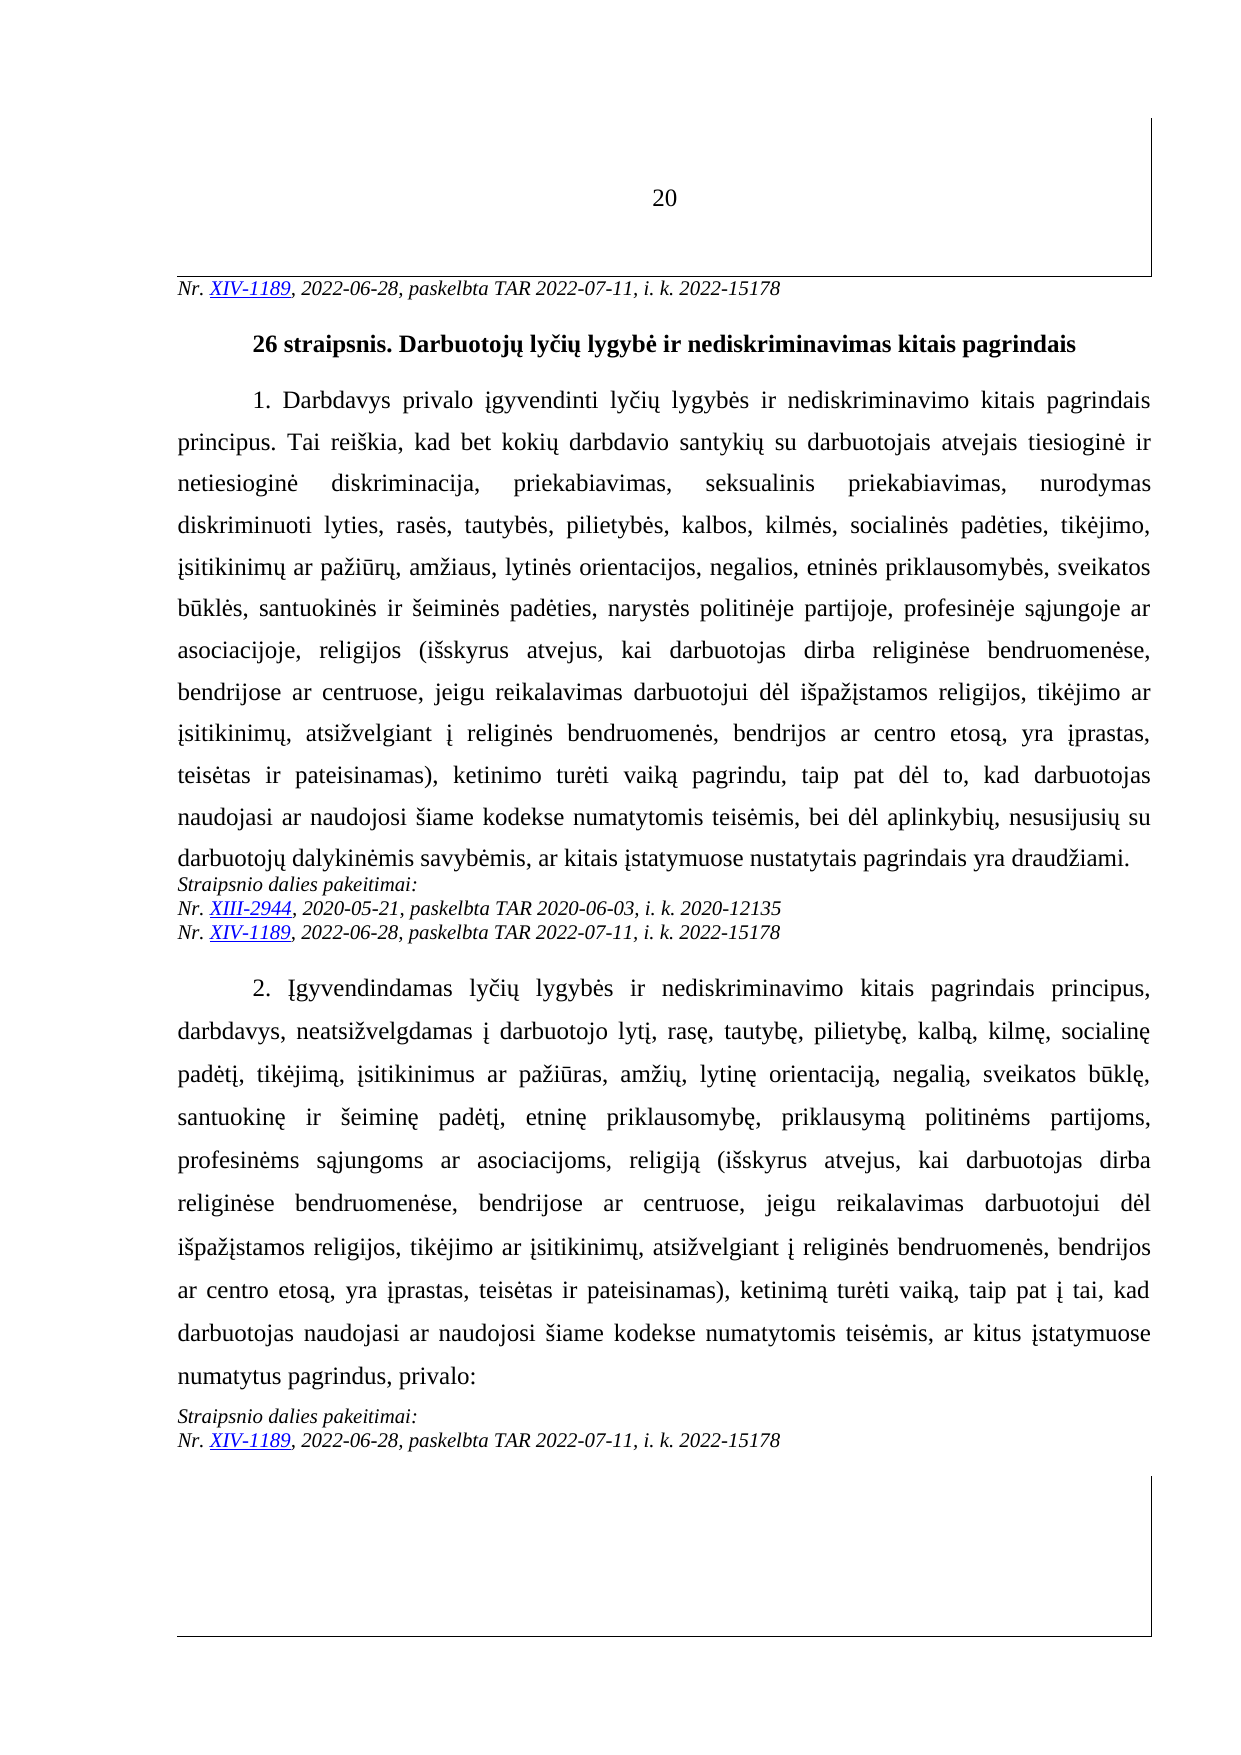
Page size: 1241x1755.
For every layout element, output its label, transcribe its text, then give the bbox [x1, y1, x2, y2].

text Nr. XIV-1189, 2022-06-28, paskelbta TAR 2022-07-11, i. k. 2022-15178 [177, 276, 1152, 300]
text Straipsnio dalies pakeitimai: [177, 1404, 1152, 1428]
text Nr. XIII-2944, 2020-05-21, paskelbta TAR 2020-06-03, i. k. 2020-12135 [177, 896, 1152, 920]
text Nr. XIV-1189, 2022-06-28, paskelbta TAR 2022-07-11, i. k. 2022-15178 [177, 1428, 1152, 1452]
text Nr. XIV-1189, 2022-06-28, paskelbta TAR 2022-07-11, i. k. 2022-15178 [177, 920, 1152, 944]
text 2. Įgyvendindamas lyčių lygybės ir nediskriminavimo kitais pagrindais principus, darbdavys, neatsižvelgdamas į darbuotojo lytį, rasę, tautybę, pilietybę, kalbą, kilmę, socialinę padėtį, tikėjimą, įsitikinimus ar pažiūras, amžių, lytinę orientaciją, negalią, sveikatos būklę, santuokinę ir šeiminę padėtį, etninę priklausomybę, priklausymą politinėms partijoms, profesinėms sąjungoms ar asociacijoms, religiją (išskyrus atvejus, kai darbuotojas dirba religinėse bendruomenėse, bendrijose ar centruose, jeigu reikalavimas darbuotojui dėl išpažįstamos religijos, tikėjimo ar įsitikinimų, atsižvelgiant į religinės bendruomenės, bendrijos ar centro etosą, yra įprastas, teisėtas ir pateisinamas), ketinimą turėti vaiką, taip pat į tai, kad darbuotojas naudojasi ar naudojosi šiame kodekse numatytomis teisėmis, ar kitus įstatymuose numatytus pagrindus, privalo: [177, 973, 1152, 1390]
text 1. Darbdavys privalo įgyvendinti lyčių lygybės ir nediskriminavimo kitais pagrindais principus. Tai reiškia, kad bet kokių darbdavio santykių su darbuotojais atvejais tiesioginė ir netiesioginė diskriminacija, priekabiavimas, seksualinis priekabiavimas, nurodymas diskriminuoti lyties, rasės, tautybės, pilietybės, kalbos, kilmės, socialinės padėties, tikėjimo, įsitikinimų ar pažiūrų, amžiaus, lytinės orientacijos, negalios, etninės priklausomybės, sveikatos būklės, santuokinės ir šeiminės padėties, narystės politinėje partijoje, profesinėje sąjungoje ar asociacijoje, religijos (išskyrus atvejus, kai darbuotojas dirba religinėse bendruomenėse, bendrijose ar centruose, jeigu reikalavimas darbuotojui dėl išpažįstamos religijos, tikėjimo ar įsitikinimų, atsižvelgiant į religinės bendruomenės, bendrijos ar centro etosą, yra įprastas, teisėtas ir pateisinamas), ketinimo turėti vaiką pagrindu, taip pat dėl to, kad darbuotojas naudojasi ar naudojosi šiame kodekse numatytomis teisėmis, bei dėl aplinkybių, nesusijusių su darbuotojų dalykinėmis savybėmis, ar kitais įstatymuose nustatytais pagrindais yra draudžiami. [177, 372, 1152, 872]
text Straipsnio dalies pakeitimai: [177, 872, 1152, 896]
subtitle 26 straipsnis. Darbuotojų lyčių lygybė ir nediskriminavimas kitais pagrindais [177, 329, 1152, 358]
